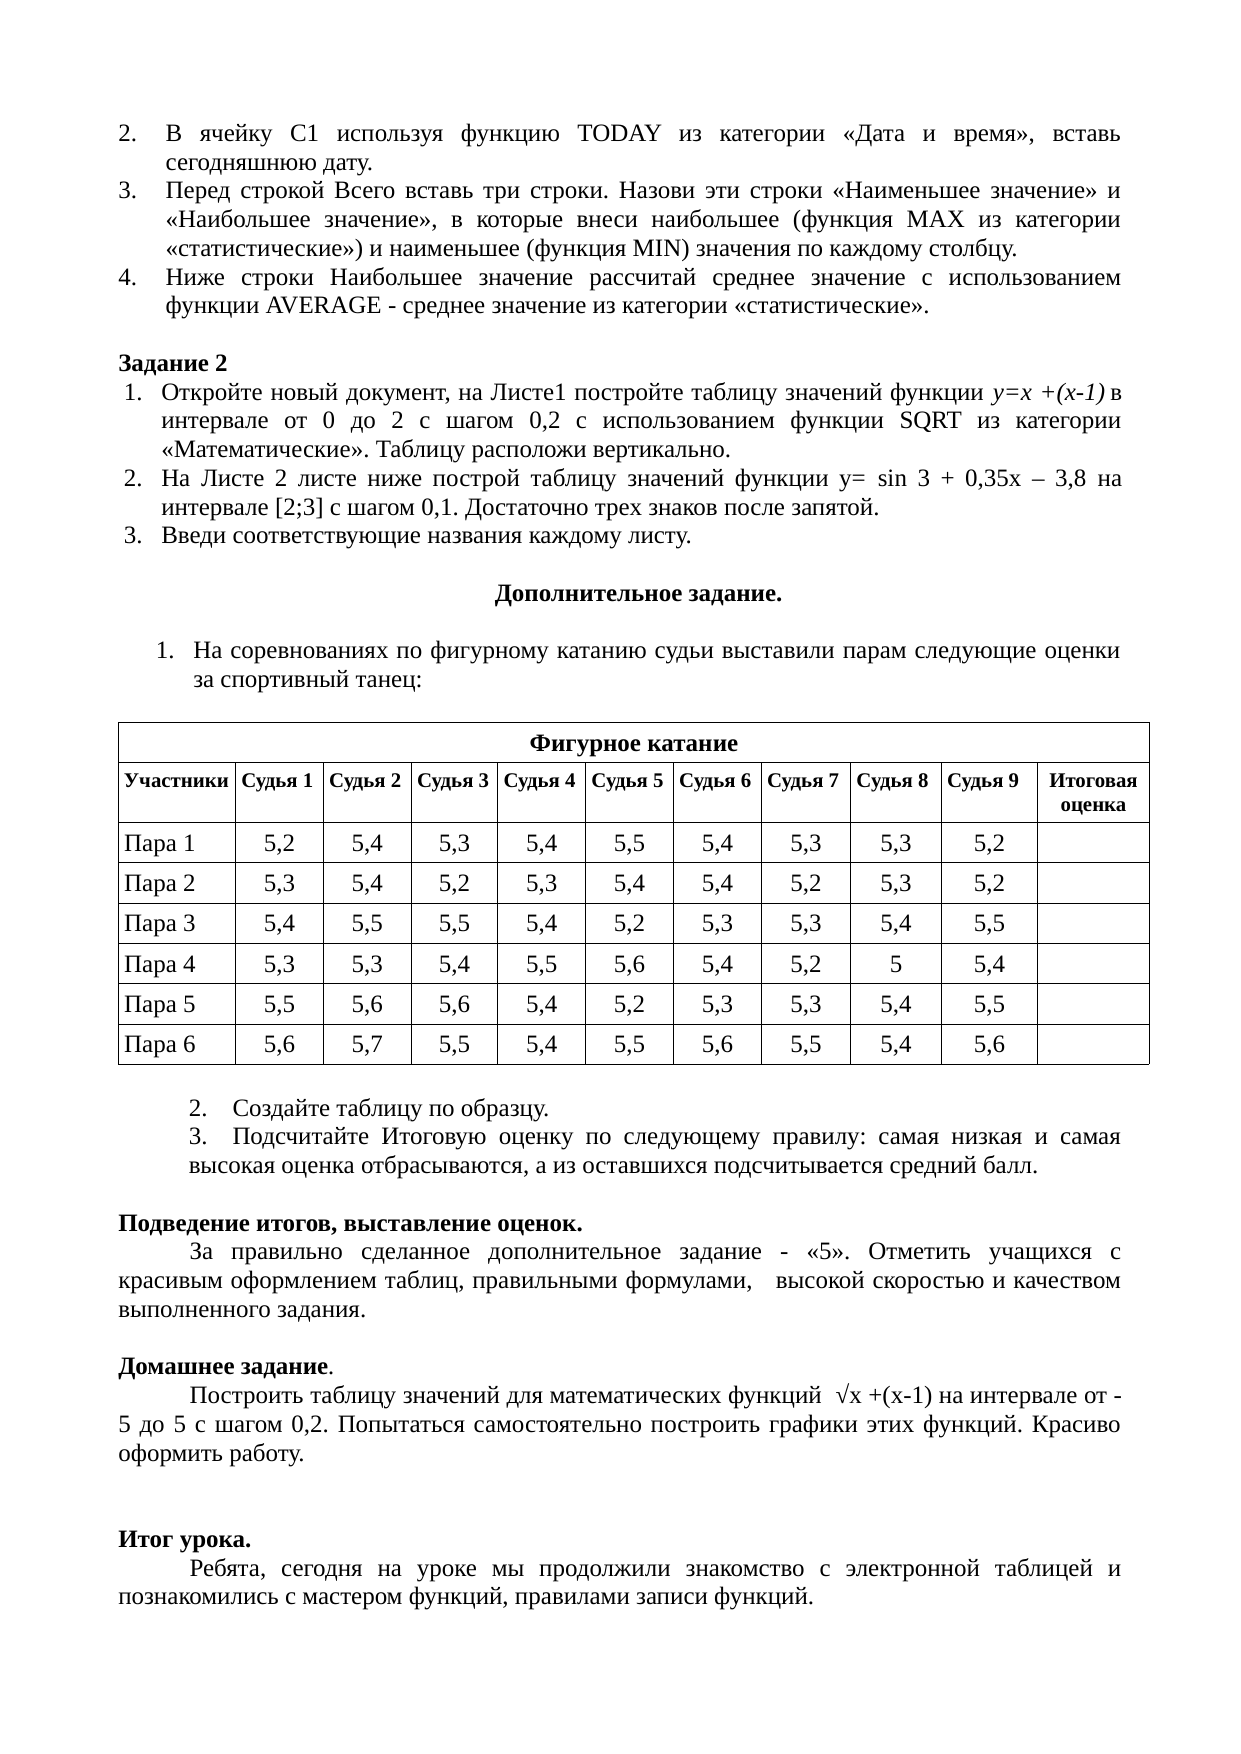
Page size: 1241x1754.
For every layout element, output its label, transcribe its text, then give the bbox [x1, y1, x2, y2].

table_cell 5,4 [498, 904, 585, 943]
table_cell Пара 2 [119, 863, 235, 902]
table_cell 5,5 [236, 984, 323, 1023]
text Ребята, сегодня на уроке мы продолжили знакомство с электронной таблицей и познакомились с мастером функций, правилами записи функций. [118, 1553, 1122, 1610]
table_cell 5,6 [412, 984, 497, 1023]
table_cell Пара 3 [119, 904, 235, 943]
table_cell Судья 5 [586, 763, 673, 822]
list На соревнованиях по фигурному катанию судьи выставили парам следующие оценки за спортивный танец: [156, 636, 1122, 693]
table_cell Судья 6 [674, 763, 761, 822]
list Перед строкой Всего вставь три строки. Назови эти строки «Наименьшее значение» и «Наибольшее значение», в которые внеси наибольшее (функция MAX из категории «статистические») и наименьшее (функция MIN) значения по каждому столбцу. [118, 176, 1122, 262]
text Итог урока. [118, 1524, 1122, 1553]
table_cell 5,5 [942, 984, 1037, 1023]
list В ячейку С1 используя функцию TODAY из категории «Дата и время», вставь сегодняшнюю дату. [118, 118, 1122, 176]
table_cell 5,4 [236, 904, 323, 943]
list Откройте новый документ, на Листе1 постройте таблицу значений функции y=х +(х-1) в интервале от 0 до 2 с шагом 0,2 с использованием функции SQRT из категории «Математические». Таблицу расположи вертикально. [123, 377, 1122, 463]
table_cell 5,6 [586, 944, 673, 983]
table_cell Судья 1 [236, 763, 323, 822]
table_cell 5,4 [324, 823, 411, 862]
table_cell 5,4 [851, 984, 941, 1023]
table_cell 5,4 [498, 823, 585, 862]
table_cell 5,5 [586, 823, 673, 862]
table_cell [1038, 984, 1149, 1023]
table_cell Судья 4 [498, 763, 585, 822]
list Ниже строки Наибольшее значение рассчитай среднее значение с использованием функции AVERAGE - среднее значение из категории «статистические». [118, 262, 1122, 319]
table_cell 5,3 [236, 863, 323, 902]
table_cell 5,3 [498, 863, 585, 902]
table_cell 5,5 [762, 1025, 850, 1064]
text Домашнее задание. [118, 1351, 1122, 1380]
text 3. Подсчитайте Итоговую оценку по следующему правилу: самая низкая и самая высокая оценка отбрасываются, а из оставшихся подсчитывается средний балл. [188, 1121, 1122, 1179]
list На Листе 2 листе ниже построй таблицу значений функции y= sin 3 + 0,35x – 3,8 на интервале [2;3] с шагом 0,1. Достаточно трех знаков после запятой. [123, 463, 1122, 521]
table_cell Судья 2 [324, 763, 411, 822]
table_cell 5,3 [412, 823, 497, 862]
table_cell 5,2 [762, 863, 850, 902]
table_cell 5,5 [412, 904, 497, 943]
table_header Фигурное катание [119, 723, 1149, 762]
table_cell 5,4 [324, 863, 411, 902]
table_cell [1038, 863, 1149, 902]
table_cell Пара 1 [119, 823, 235, 862]
table_cell 5,5 [412, 1025, 497, 1064]
table_cell 5,4 [498, 984, 585, 1023]
table_cell 5,2 [942, 863, 1037, 902]
table_cell 5,5 [498, 944, 585, 983]
table_cell Пара 4 [119, 944, 235, 983]
table_cell 5,3 [674, 984, 761, 1023]
table_cell Судья 3 [412, 763, 497, 822]
table_cell 5,3 [851, 863, 941, 902]
table_cell 5,3 [762, 984, 850, 1023]
table_cell 5,2 [586, 984, 673, 1023]
table_cell 5,4 [674, 944, 761, 983]
table_cell Судья 9 [942, 763, 1037, 822]
table_cell 5,5 [324, 904, 411, 943]
table_cell Судья 7 [762, 763, 850, 822]
text За правильно сделанное дополнительное задание - «5». Отметить учащихся с красивым оформлением таблиц, правильными формулами, высокой скоростью и качеством выполненного задания. [118, 1236, 1122, 1323]
table_cell Пара 6 [119, 1025, 235, 1064]
table_cell 5,4 [674, 823, 761, 862]
table_cell 5,3 [762, 904, 850, 943]
table_cell 5,3 [762, 823, 850, 862]
text 2. Создайте таблицу по образцу. [188, 1093, 1122, 1121]
table_cell Участники [119, 763, 235, 822]
table_cell 5,4 [498, 1025, 585, 1064]
table_cell 5,6 [324, 984, 411, 1023]
table_cell 5,7 [324, 1025, 411, 1064]
table_cell 5,3 [324, 944, 411, 983]
table_cell [1038, 944, 1149, 983]
table_cell 5,2 [942, 823, 1037, 862]
table_cell 5,4 [412, 944, 497, 983]
table_cell 5,4 [942, 944, 1037, 983]
table_cell 5,6 [674, 1025, 761, 1064]
table_cell 5,6 [236, 1025, 323, 1064]
text Построить таблицу значений для математических функций √х +(х-1) на интервале от -5 до 5 с шагом 0,2. Попытаться самостоятельно построить графики этих функций. Красиво оформить работу. [118, 1380, 1122, 1466]
table_cell 5,4 [674, 863, 761, 902]
table_cell 5,6 [942, 1025, 1037, 1064]
table_cell [1038, 823, 1149, 862]
table_cell 5,2 [236, 823, 323, 862]
table_cell 5 [851, 944, 941, 983]
table_cell 5,3 [674, 904, 761, 943]
table_cell 5,2 [586, 904, 673, 943]
table_cell 5,3 [236, 944, 323, 983]
text Дополнительное задание. [161, 578, 1122, 607]
table_cell Судья 8 [851, 763, 941, 822]
table_cell 5,4 [851, 904, 941, 943]
text Подведение итогов, выставление оценок. [118, 1208, 1122, 1236]
table_cell 5,3 [851, 823, 941, 862]
table_cell 5,5 [586, 1025, 673, 1064]
table_cell 5,4 [586, 863, 673, 902]
table_cell [1038, 904, 1149, 943]
table_cell 5,2 [762, 944, 850, 983]
table_cell 5,4 [851, 1025, 941, 1064]
table_cell Пара 5 [119, 984, 235, 1023]
table_cell Итоговая оценка [1038, 763, 1149, 822]
list Введи соответствующие названия каждому листу. [123, 521, 1122, 549]
table_cell 5,2 [412, 863, 497, 902]
text Задание 2 [118, 348, 1122, 377]
table_cell [1038, 1025, 1149, 1064]
table_cell 5,5 [942, 904, 1037, 943]
